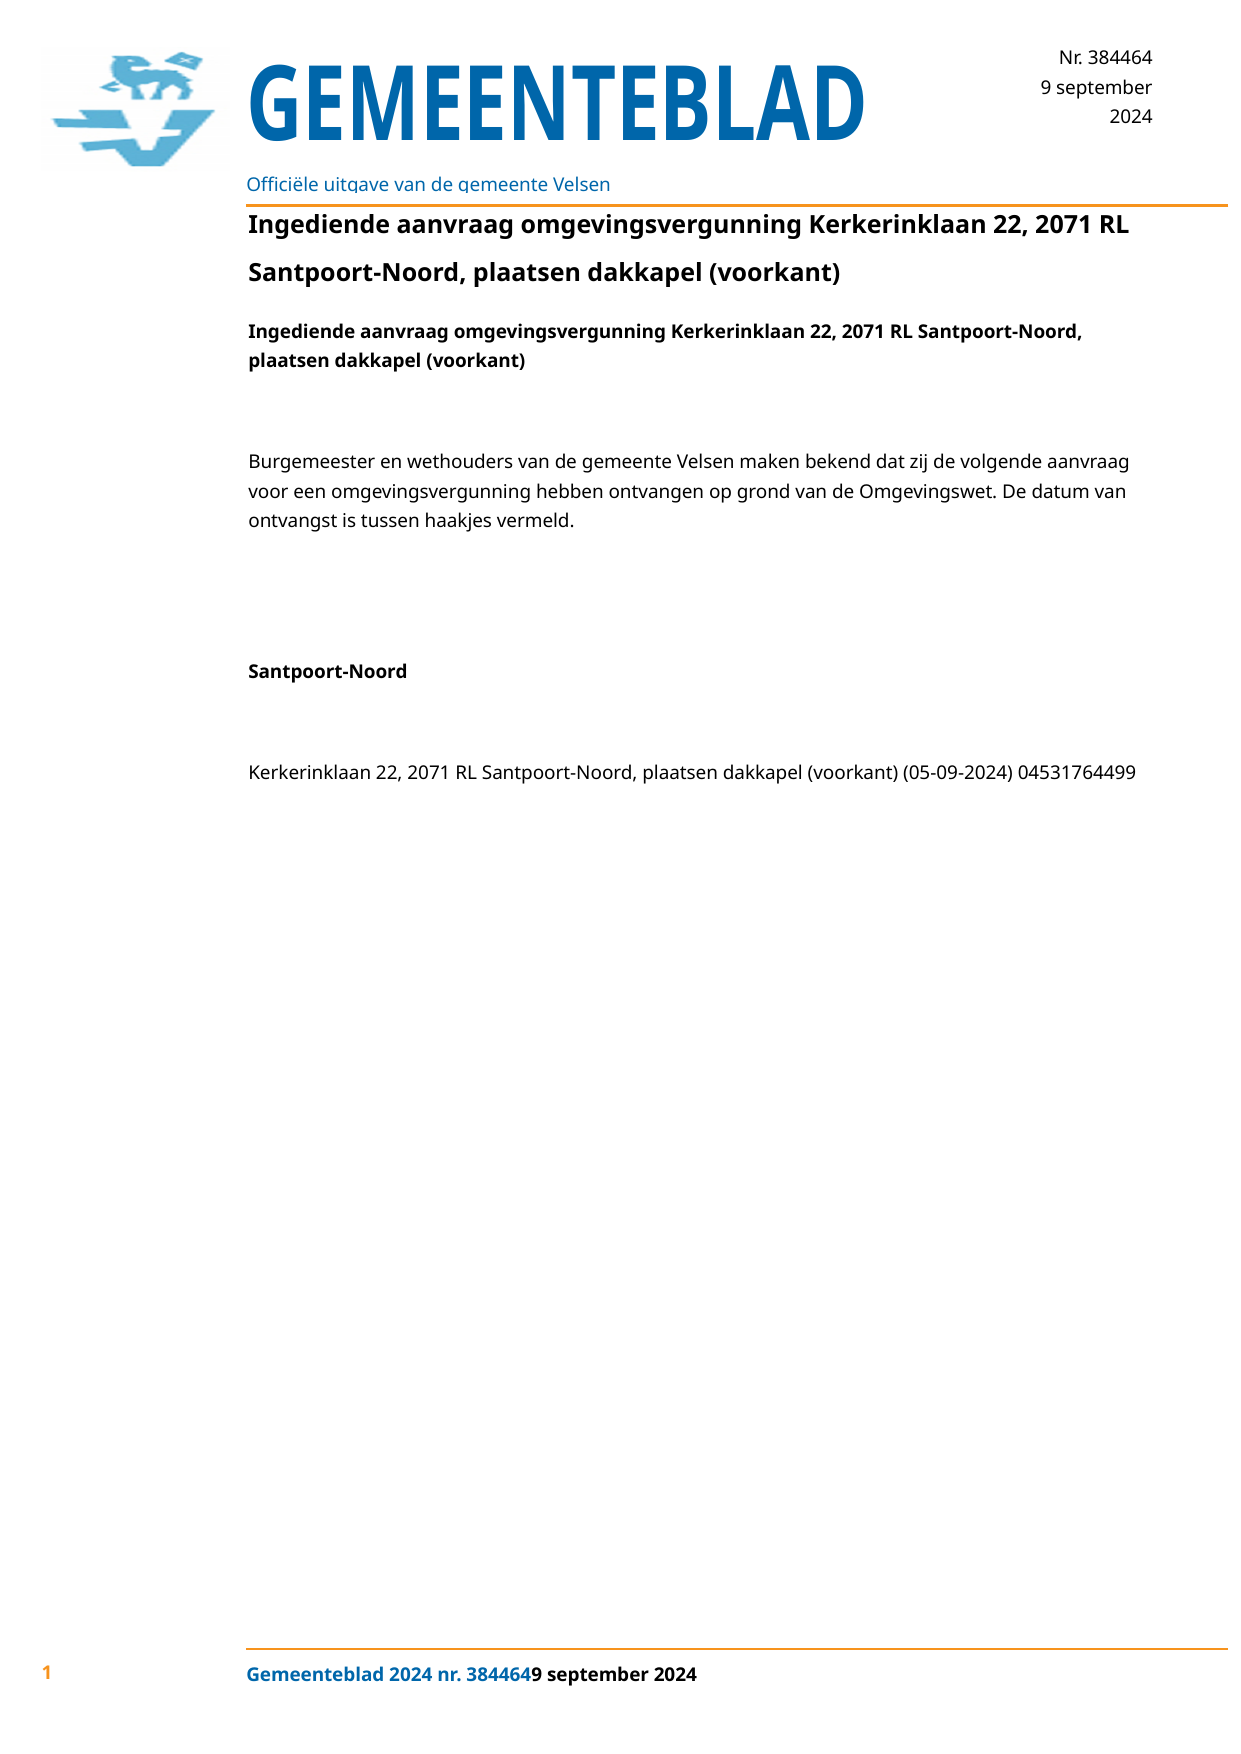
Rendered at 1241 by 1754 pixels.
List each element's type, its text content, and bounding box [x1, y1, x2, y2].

text Santpoort-Noord [248, 659, 1152, 684]
text Ingediende aanvraag omgevingsvergunning Kerkerinklaan 22, 2071 RL Santpoort-Noord, plaatsen dakkapel (voorkant) [248, 318, 1152, 373]
text Kerkerinklaan 22, 2071 RL Santpoort-Noord, plaatsen dakkapel (voorkant) (05-09-2024) 04531764499 [248, 759, 1152, 785]
picture [41, 47, 231, 172]
text Burgemeester en wethouders van de gemeente Velsen maken bekend dat zij de volgende aanvraag voor een omgevingsvergunning hebben ontvangen op grond van de Omgevingswet. De datum van ontvangst is tussen haakjes vermeld. [248, 448, 1152, 533]
text Ingediende aanvraag omgevingsvergunning Kerkerinklaan 22, 2071 RL Santpoort-Noord, plaatsen dakkapel (voorkant) [248, 207, 1152, 288]
